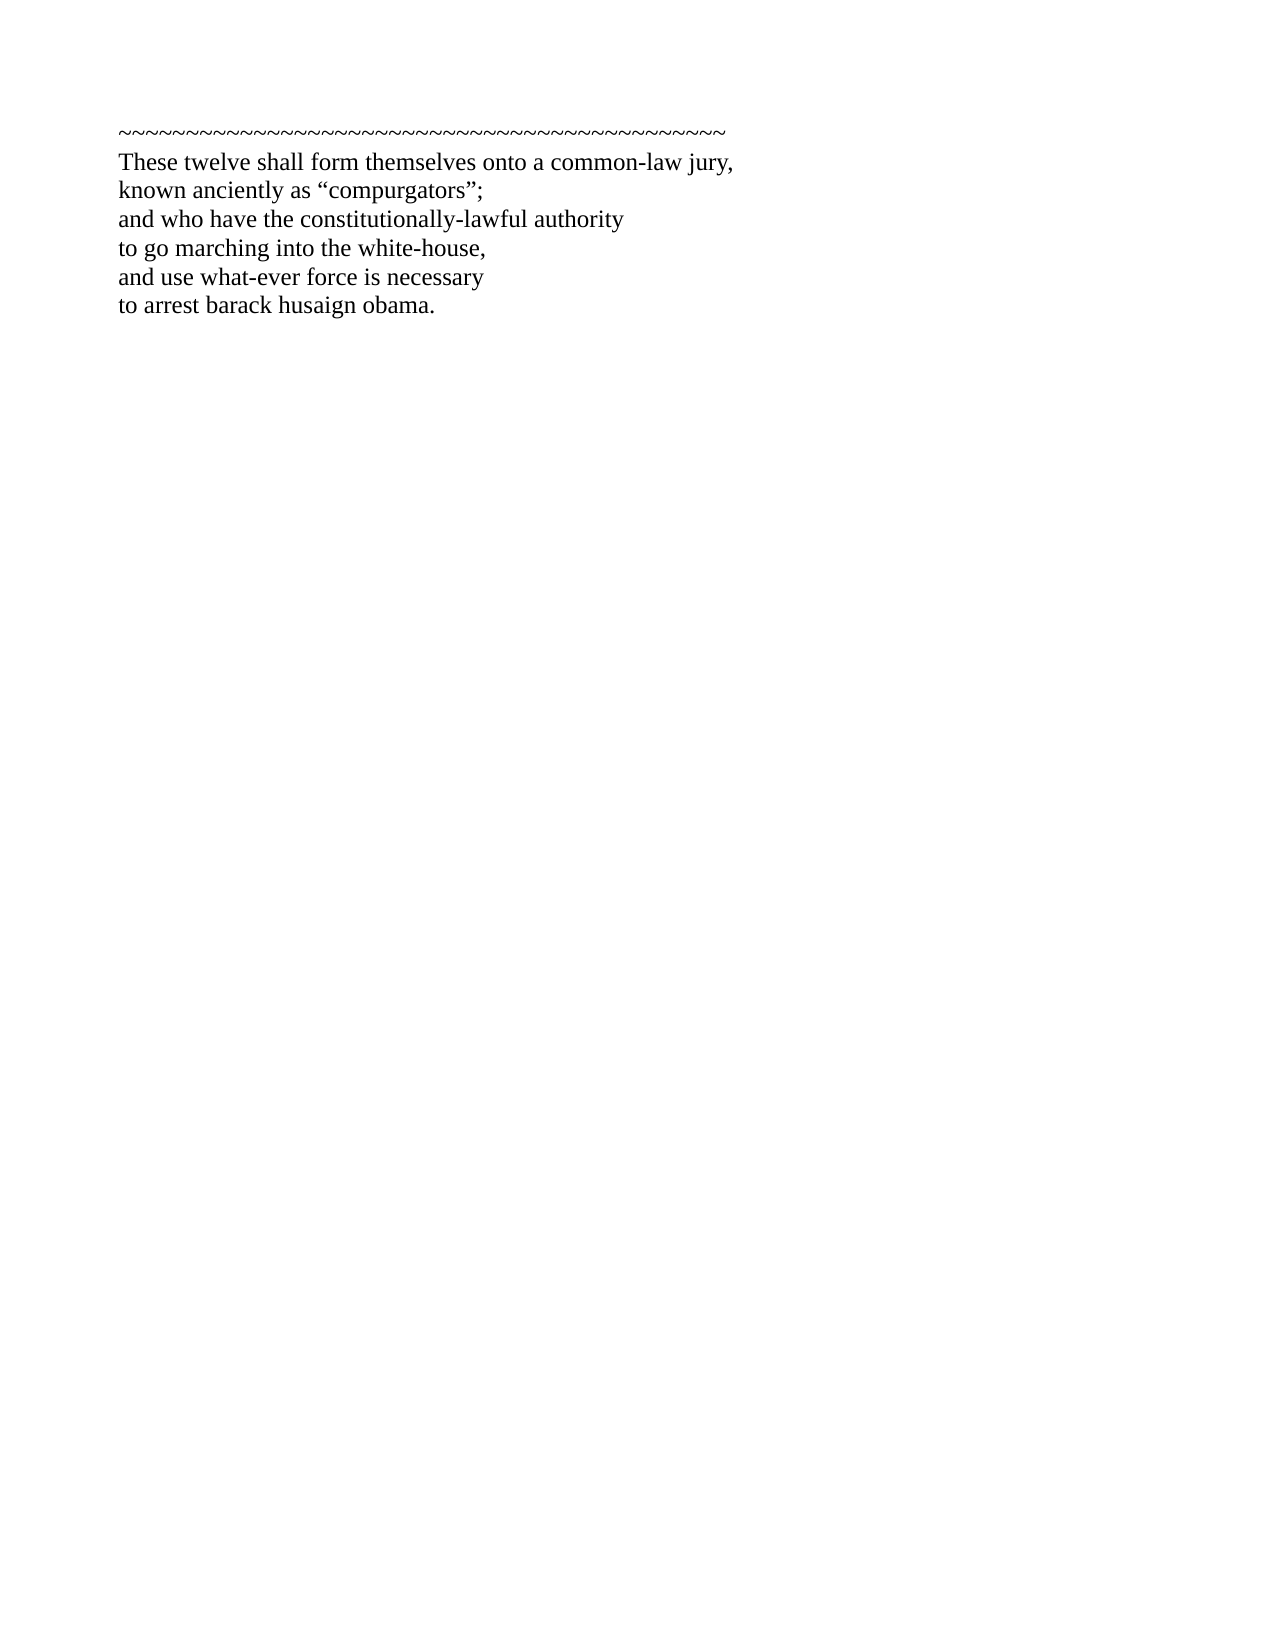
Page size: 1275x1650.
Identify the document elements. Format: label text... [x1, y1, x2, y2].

text These twelve shall form themselves onto a common-law jury, [118, 147, 1157, 176]
text to go marching into the white-house, [118, 233, 1157, 262]
text and who have the constitutionally-lawful authority [118, 204, 1157, 233]
text known anciently as “compurgators”; [118, 176, 1157, 204]
text to arrest barack husaign obama. [118, 291, 1157, 319]
text and use what-ever force is necessary [118, 262, 1157, 291]
text ~~~~~~~~~~~~~~~~~~~~~~~~~~~~~~~~~~~~~~~~~~~~~ [118, 118, 1157, 147]
